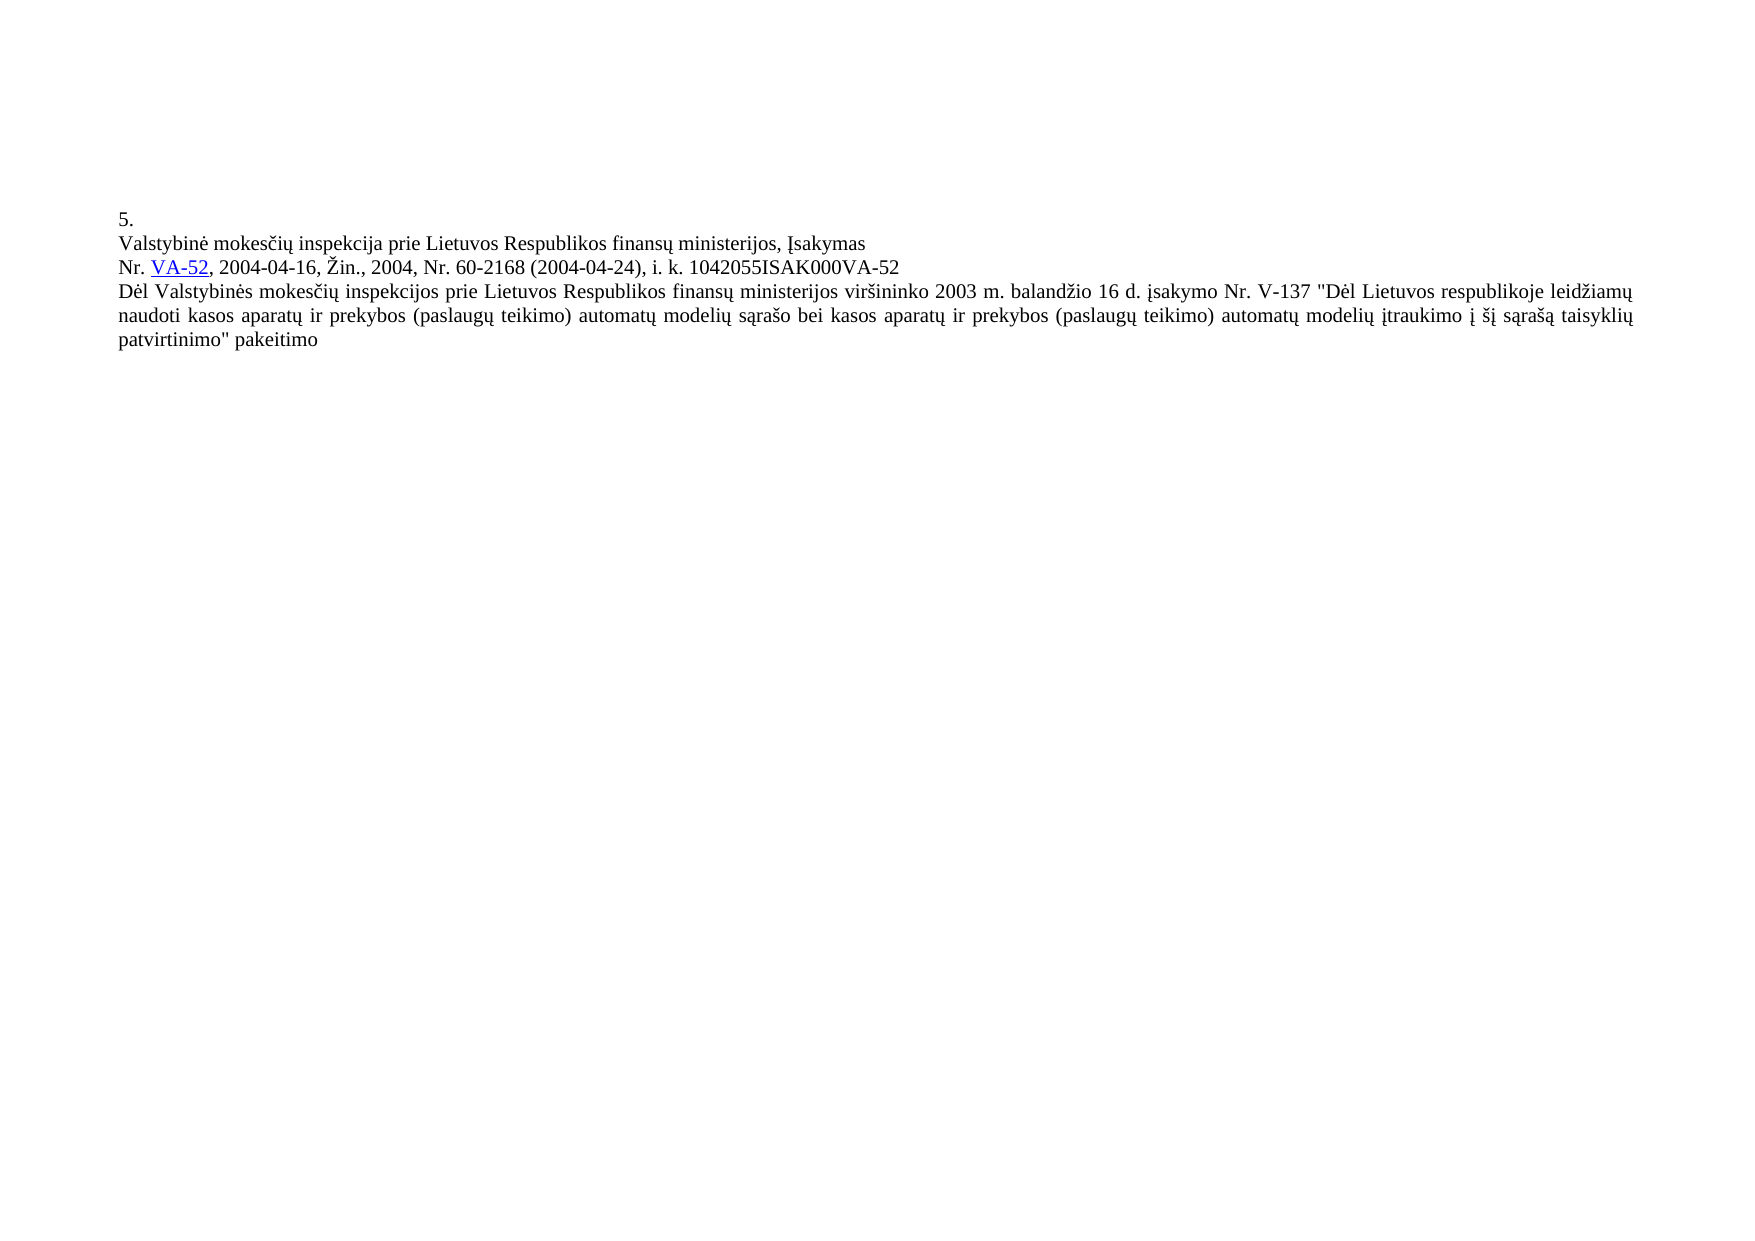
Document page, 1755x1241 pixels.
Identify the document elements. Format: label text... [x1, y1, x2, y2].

text 5. [118, 207, 1636, 231]
text Nr. VA-52, 2004-04-16, Žin., 2004, Nr. 60-2168 (2004-04-24), i. k. 1042055ISAK000VA-52 [118, 255, 1636, 279]
text Dėl Valstybinės mokesčių inspekcijos prie Lietuvos Respublikos finansų ministerijos viršininko 2003 m. balandžio 16 d. įsakymo Nr. V-137 "Dėl Lietuvos respublikoje leidžiamų naudoti kasos aparatų ir prekybos (paslaugų teikimo) automatų modelių sąrašo bei kasos aparatų ir prekybos (paslaugų teikimo) automatų modelių įtraukimo į šį sąrašą taisyklių patvirtinimo" pakeitimo [118, 279, 1636, 351]
text Valstybinė mokesčių inspekcija prie Lietuvos Respublikos finansų ministerijos, Įsakymas [118, 231, 1636, 255]
